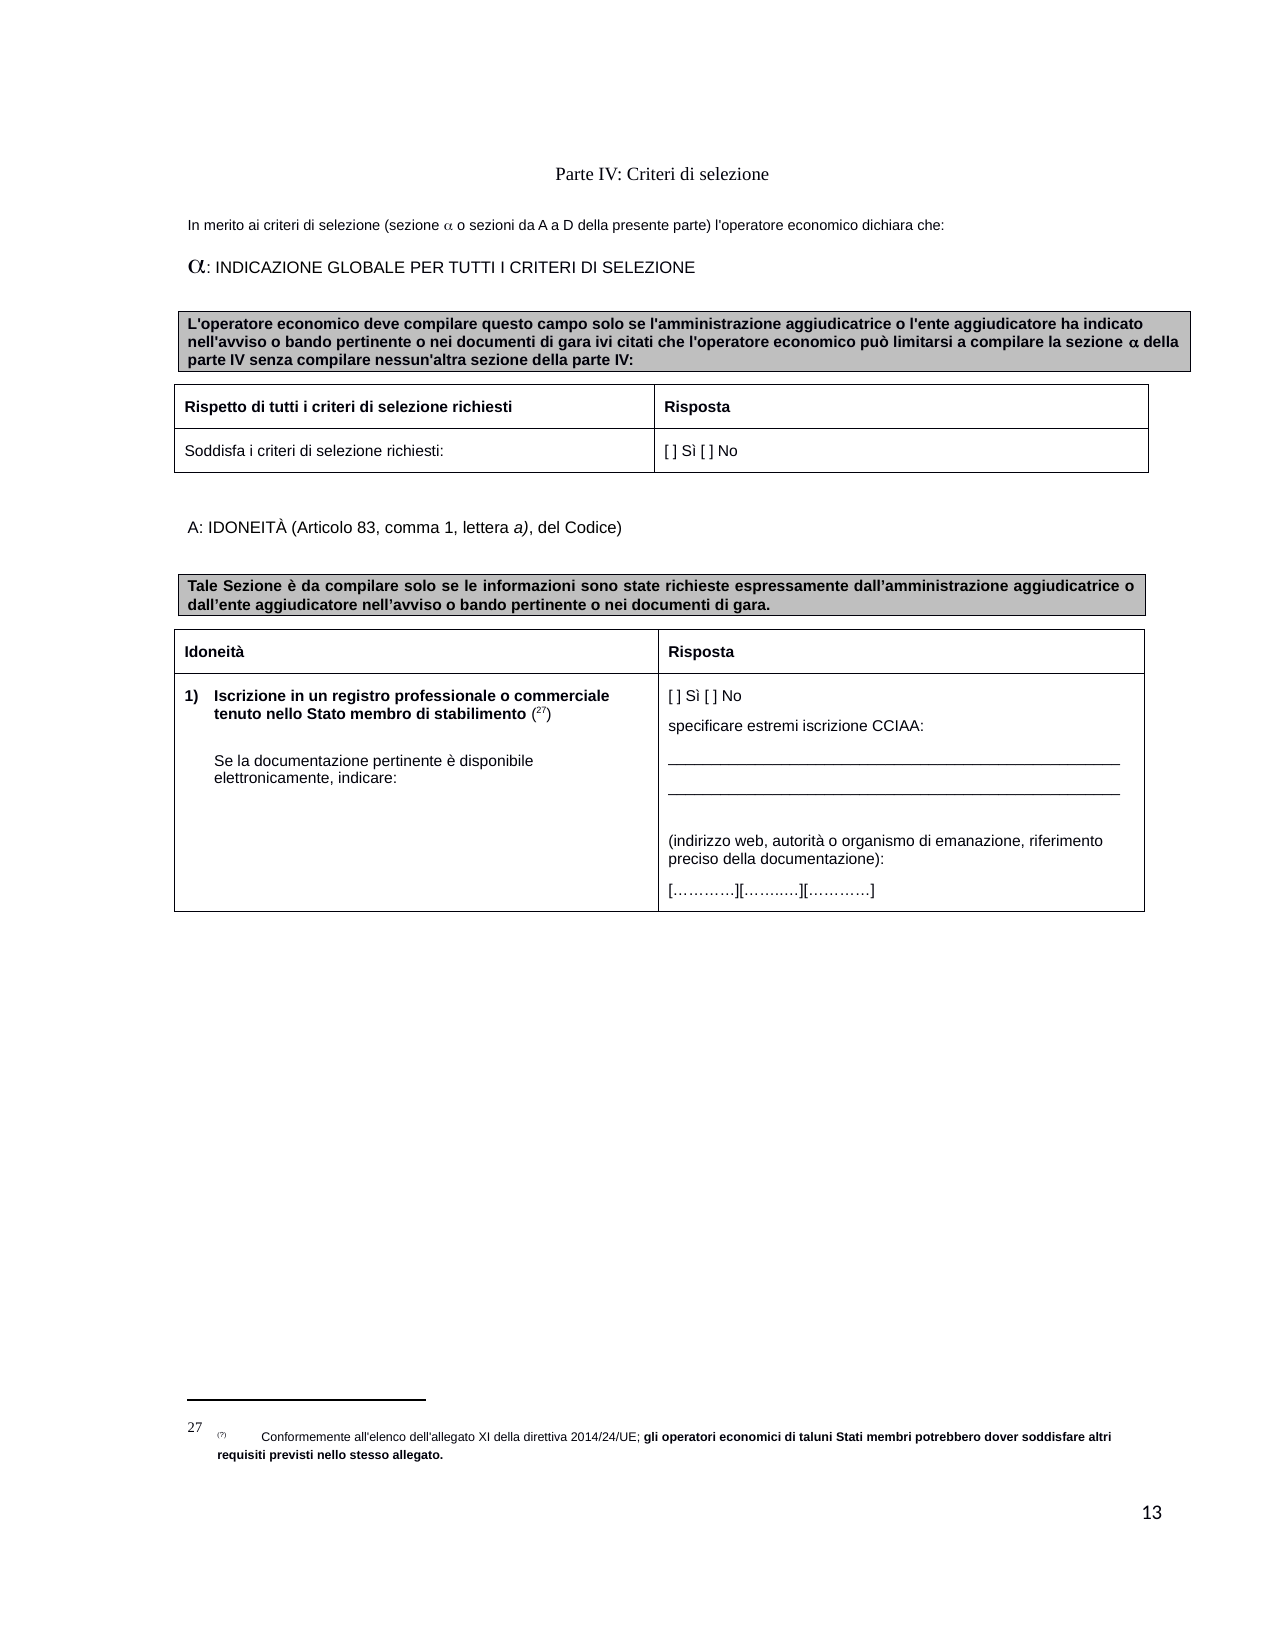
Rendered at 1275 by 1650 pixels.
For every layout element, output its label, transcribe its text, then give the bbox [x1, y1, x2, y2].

table_header Rispetto di tutti i criteri di selezione richiesti [175, 385, 654, 428]
table_cell Soddisfa i criteri di selezione richiesti: [175, 429, 654, 472]
title : Indicazione globale per tutti i criteri di selezione [187, 253, 1137, 279]
table_cell [ ] Sì [ ] No [655, 429, 1148, 472]
table_header Risposta [655, 385, 1148, 428]
text L'operatore economico deve compilare questo campo solo se l'amministrazione aggiudicatrice o l'ente aggiudicatore ha indicato nell'avviso o bando pertinente o nei documenti di gara ivi citati che l'operatore economico può limitarsi a compilare la sezione  della parte IV senza compilare nessun'altra sezione della parte IV: [179, 312, 1190, 371]
table_header Risposta [659, 630, 1144, 673]
text Tale Sezione è da compilare solo se le informazioni sono state richieste espressamente dall’amministrazione aggiudicatrice o dall’ente aggiudicatore nell’avviso o bando pertinente o nei documenti di gara. [179, 575, 1145, 615]
table_cell Iscrizione in un registro professionale o commerciale tenuto nello Stato membro di stabilimento () Se la documentazione pertinente è disponibile elettronicamente, indicare: [175, 674, 658, 911]
text Parte IV: Criteri di selezione [187, 162, 1137, 184]
table_header Idoneità [175, 630, 658, 673]
text In merito ai criteri di selezione (sezione  o sezioni da A a D della presente parte) l'operatore economico dichiara che: [187, 217, 1137, 234]
table_cell [ ] Sì [ ] No specificare estremi iscrizione CCIAA: ____________________________________________________ ____________________________________________________ (indirizzo web, autorità o organismo di emanazione, riferimento preciso della documentazione): […………][……..…][…………] [659, 674, 1144, 911]
title A: Idoneità (Articolo 83, comma 1, lettera a), del Codice) [187, 517, 1137, 537]
